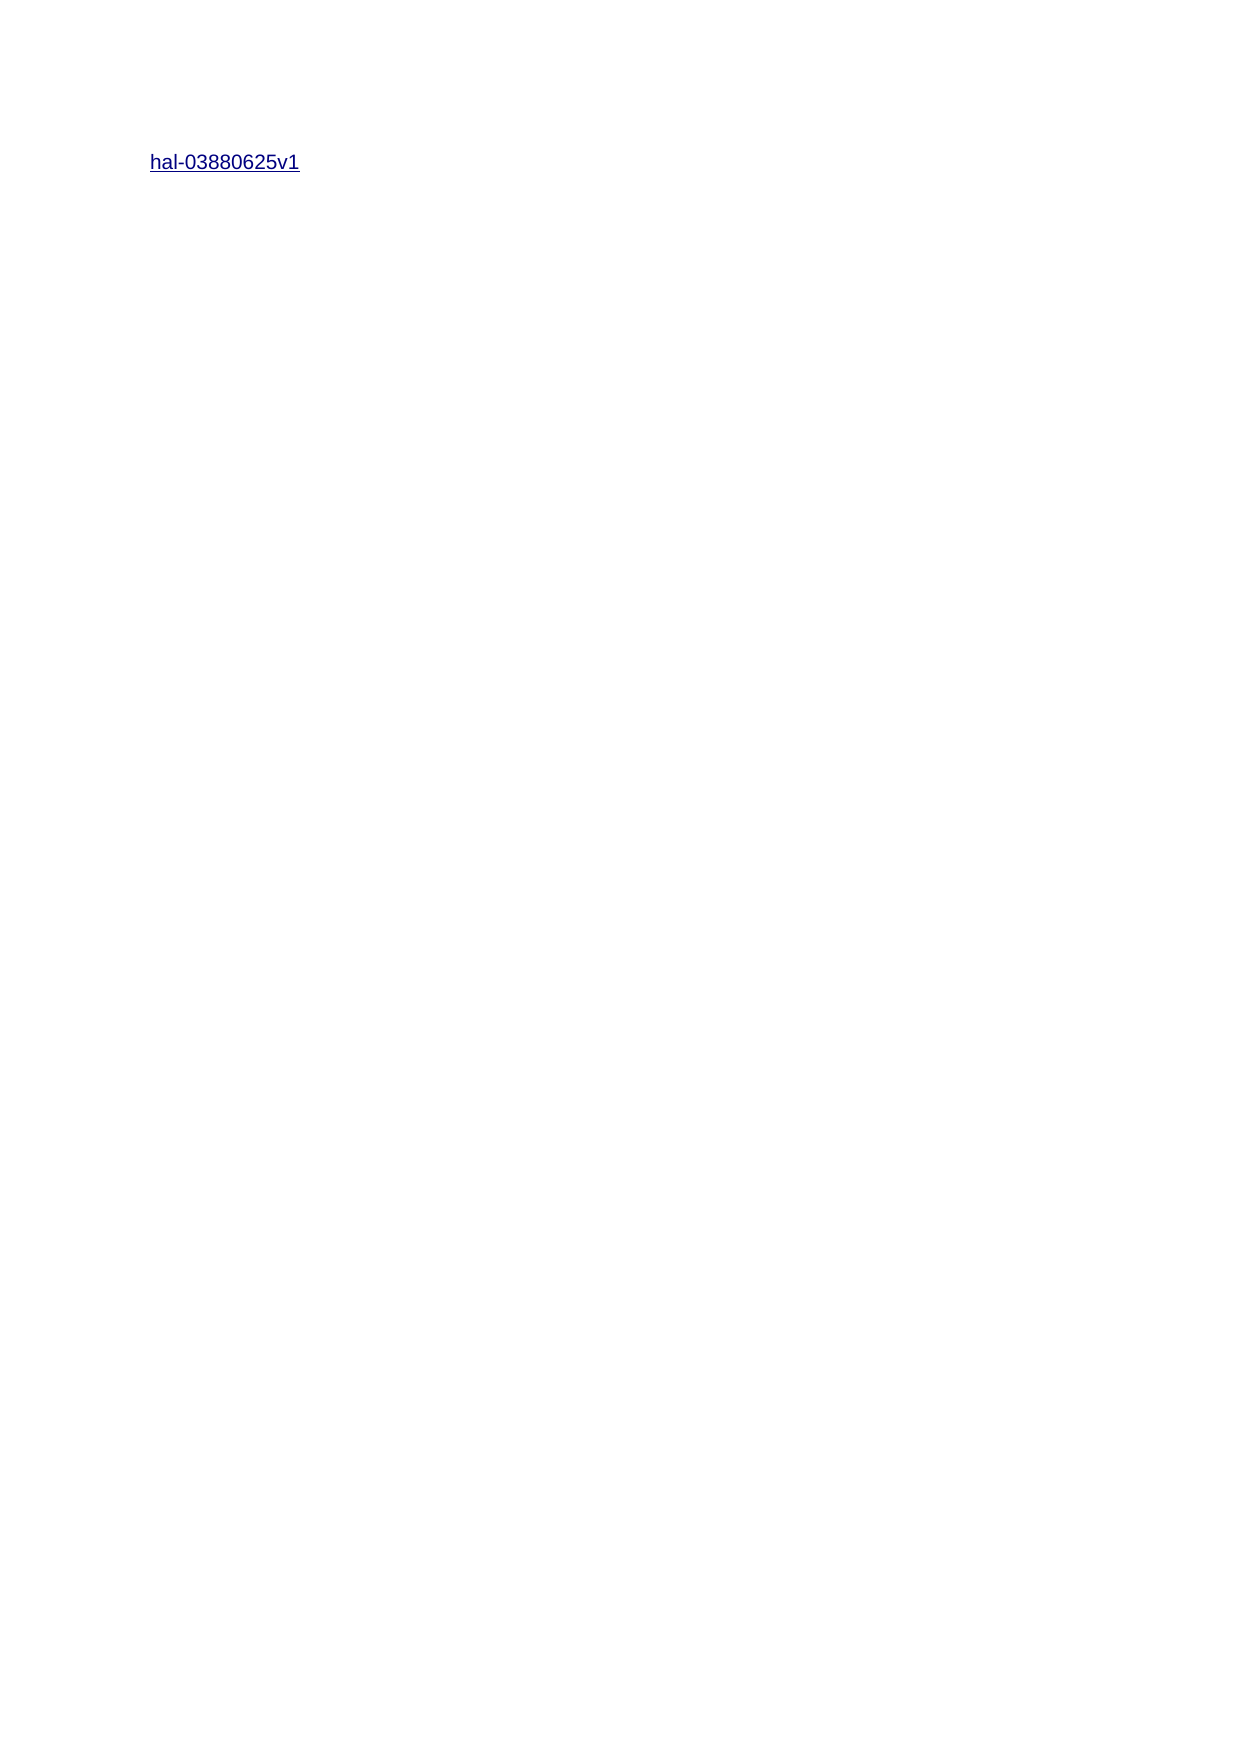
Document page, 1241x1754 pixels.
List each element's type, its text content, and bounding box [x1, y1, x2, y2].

table_cell hal-03880625v1 [150, 150, 1090, 174]
